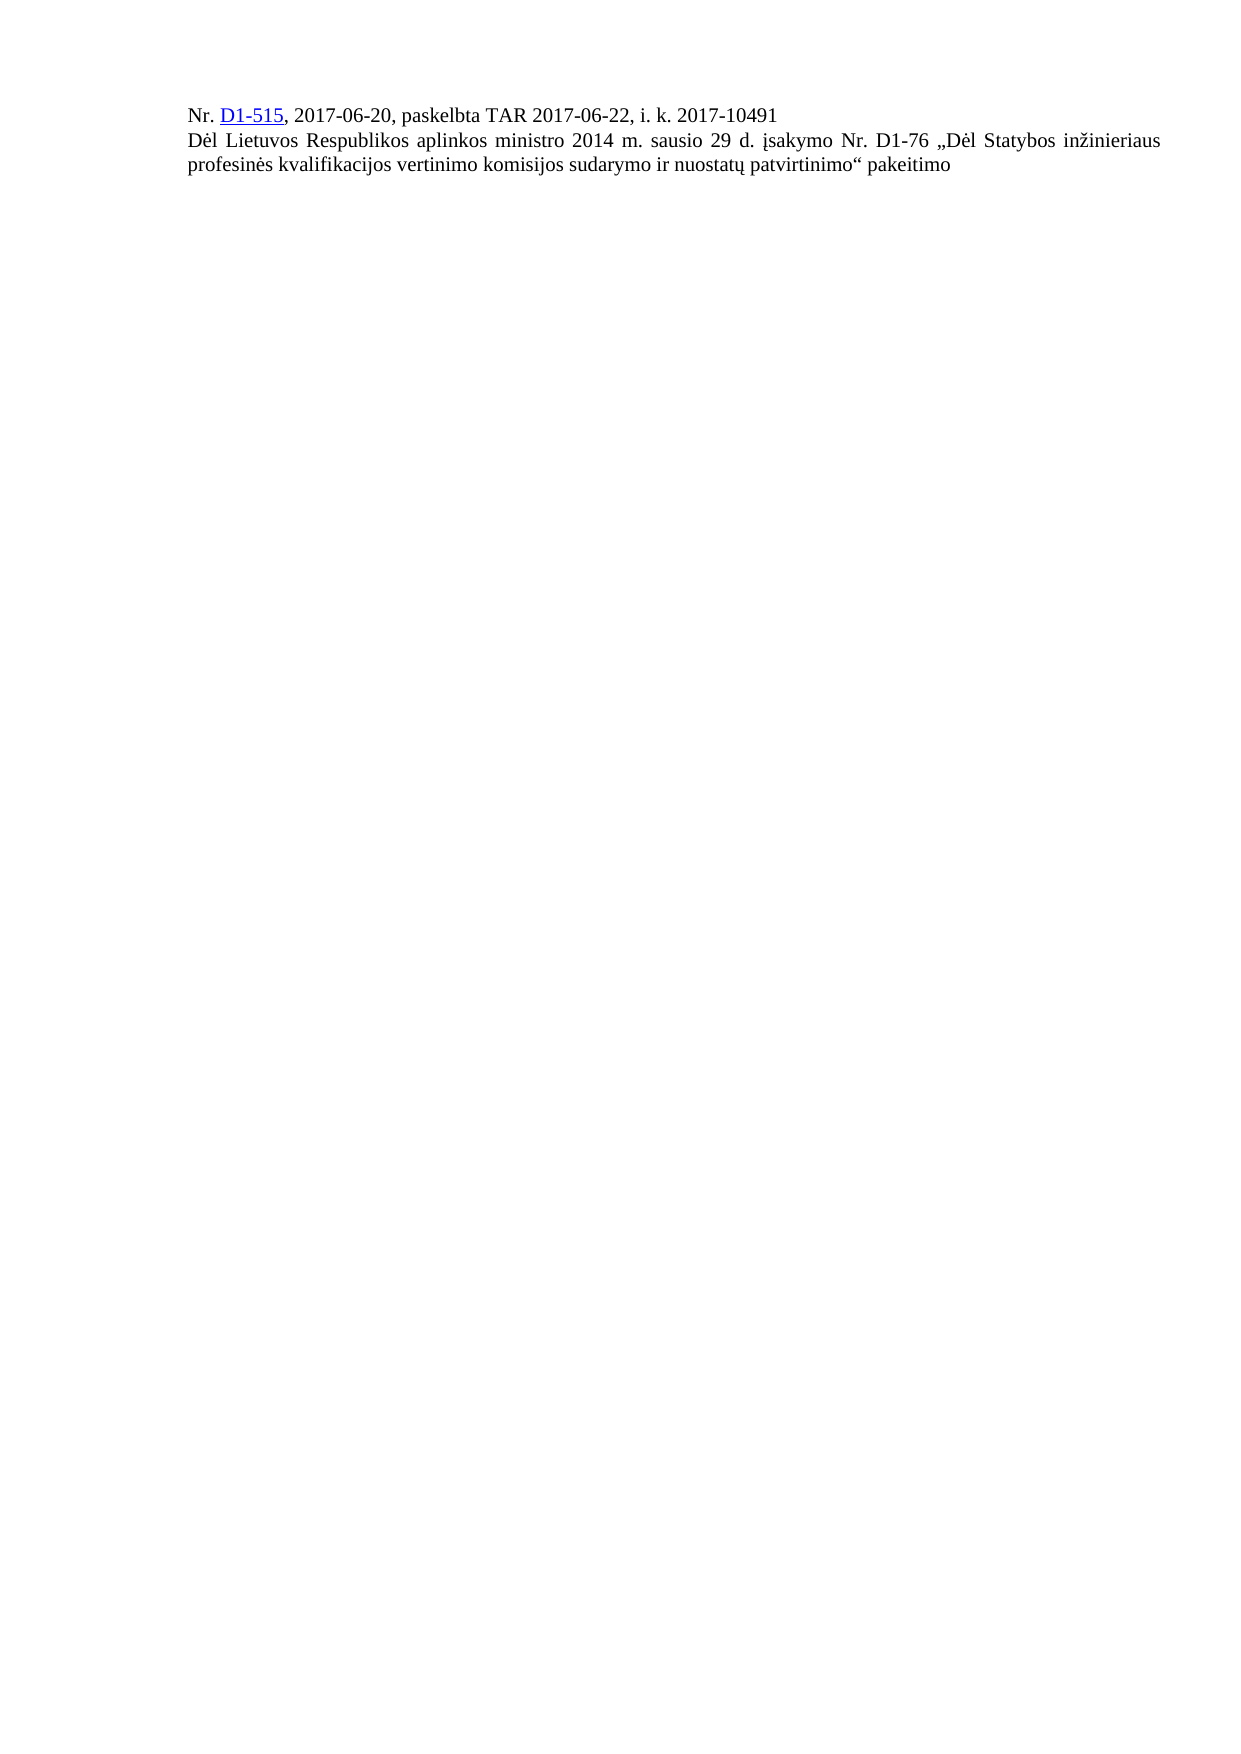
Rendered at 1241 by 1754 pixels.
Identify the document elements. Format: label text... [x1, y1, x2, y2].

text Dėl Lietuvos Respublikos aplinkos ministro 2014 m. sausio 29 d. įsakymo Nr. D1-76 „Dėl Statybos inžinieriaus profesinės kvalifikacijos vertinimo komisijos sudarymo ir nuostatų patvirtinimo“ pakeitimo [187, 127, 1162, 176]
text Nr. D1-515, 2017-06-20, paskelbta TAR 2017-06-22, i. k. 2017-10491 [187, 103, 1162, 127]
